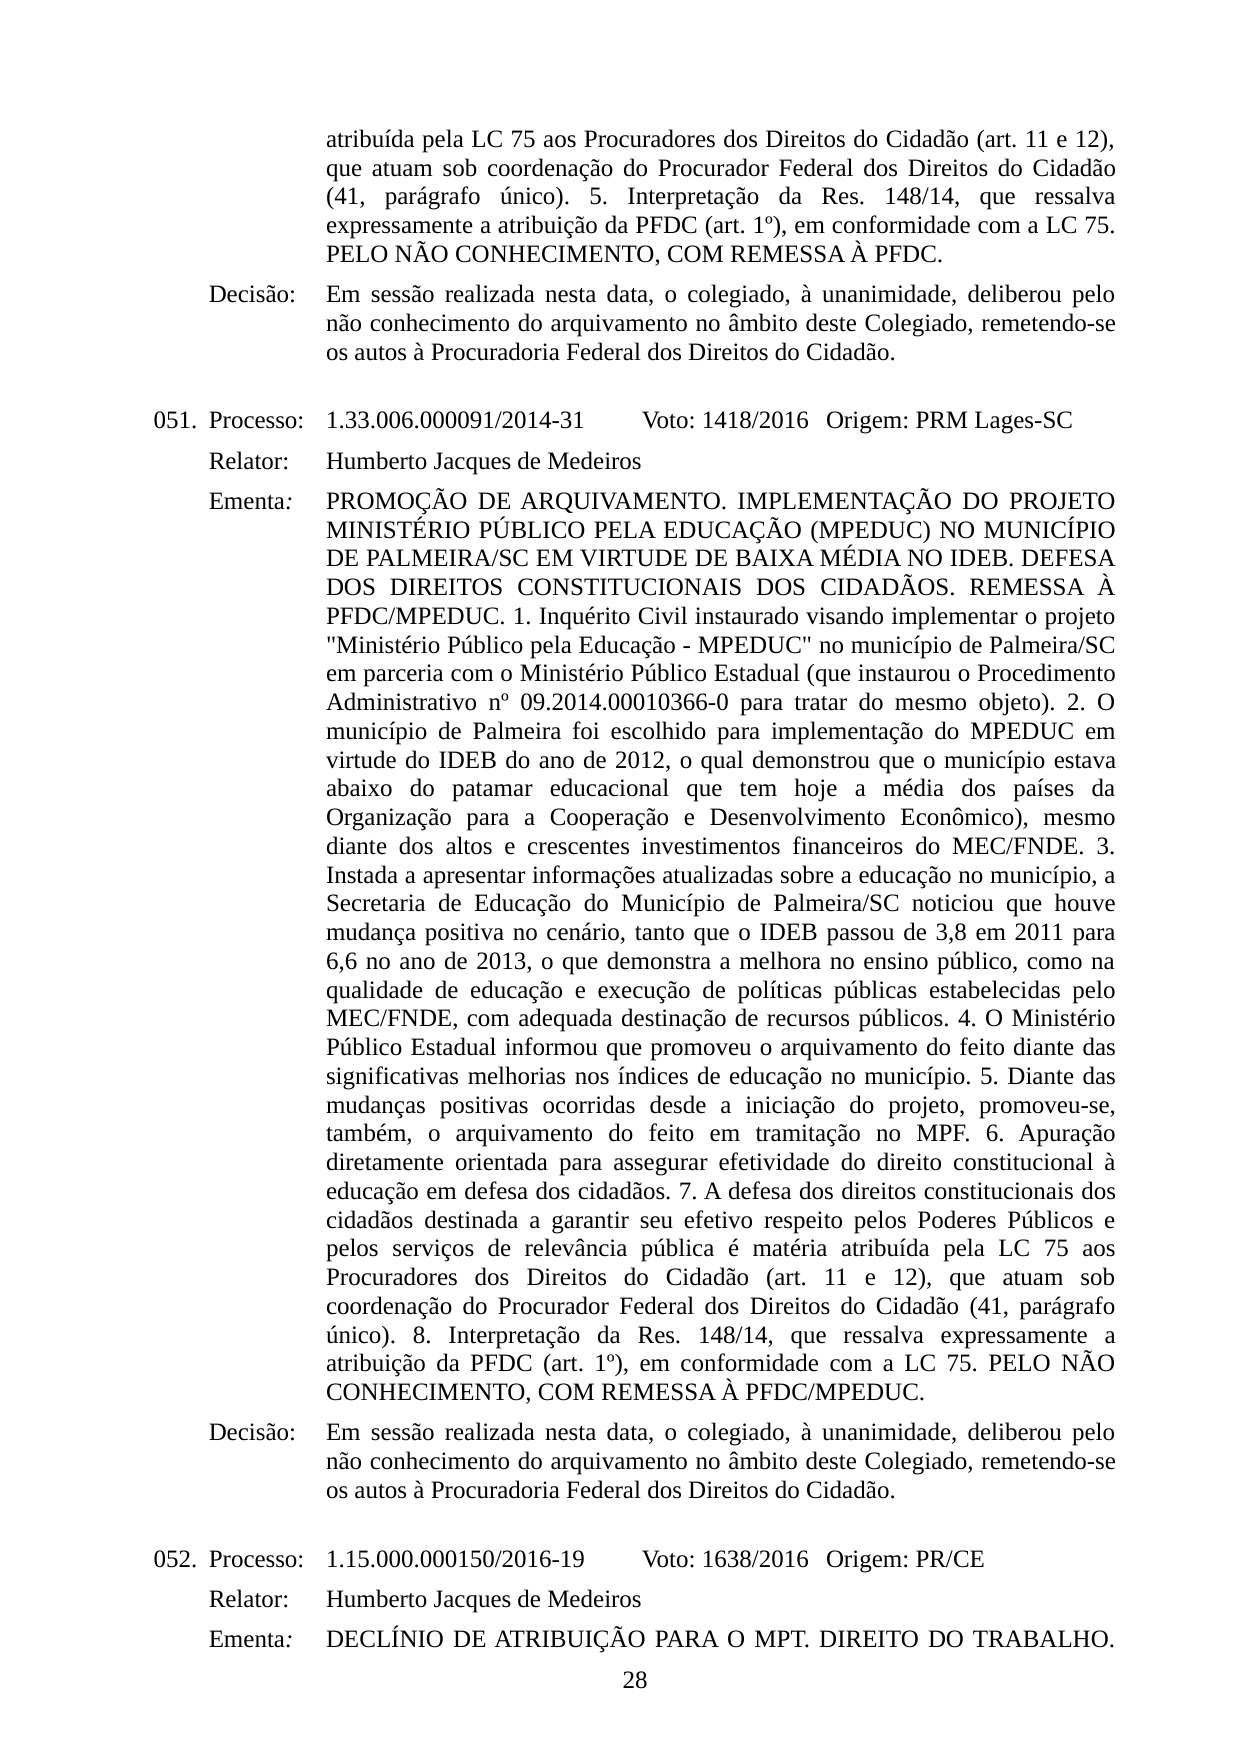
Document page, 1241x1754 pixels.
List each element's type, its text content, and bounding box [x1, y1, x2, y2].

table_header 1.15.000.000150/2016-19 [320, 1538, 636, 1578]
table_cell [148, 480, 203, 1412]
table_cell Em sessão realizada nesta data, o colegiado, à unanimidade, deliberou pelo não conhecimento do arquivamento no âmbito deste Colegiado, remetendo-se os autos à Procuradoria Federal dos Direitos do Cidadão. [320, 273, 1122, 371]
table_cell [148, 118, 203, 273]
table_cell DECLÍNIO DE ATRIBUIÇÃO PARA O MPT. DIREITO DO TRABALHO. [320, 1619, 1122, 1659]
table_cell Em sessão realizada nesta data, o colegiado, à unanimidade, deliberou pelo não conhecimento do arquivamento no âmbito deste Colegiado, remetendo-se os autos à Procuradoria Federal dos Direitos do Cidadão. [320, 1412, 1122, 1509]
table_cell [203, 118, 320, 273]
table_header Origem: PR/CE [820, 1538, 1122, 1578]
table_header Processo: [203, 1538, 320, 1578]
table_header 051. [148, 400, 203, 440]
table_cell Relator: [203, 440, 320, 480]
table_header Voto: 1638/2016 [636, 1538, 820, 1578]
table_cell atribuída pela LC 75 aos Procuradores dos Direitos do Cidadão (art. 11 e 12), que atuam sob coordenação do Procurador Federal dos Direitos do Cidadão (41, parágrafo único). 5. Interpretação da Res. 148/14, que ressalva expressamente a atribuição da PFDC (art. 1º), em conformidade com a LC 75. PELO NÃO CONHECIMENTO, COM REMESSA À PFDC. [320, 118, 1122, 273]
table_cell Ementa: [203, 1619, 320, 1659]
table_header Voto: 1418/2016 [636, 400, 820, 440]
table_cell Humberto Jacques de Medeiros [320, 1578, 1122, 1618]
table_cell PROMOÇÃO DE ARQUIVAMENTO. IMPLEMENTAÇÃO DO PROJETO MINISTÉRIO PÚBLICO PELA EDUCAÇÃO (MPEDUC) NO MUNICÍPIO DE PALMEIRA/SC EM VIRTUDE DE BAIXA MÉDIA NO IDEB. DEFESA DOS DIREITOS CONSTITUCIONAIS DOS CIDADÃOS. REMESSA À PFDC/MPEDUC. 1. Inquérito Civil instaurado visando implementar o projeto "Ministério Público pela Educação - MPEDUC" no município de Palmeira/SC em parceria com o Ministério Público Estadual (que instaurou o Procedimento Administrativo nº 09.2014.00010366-0 para tratar do mesmo objeto). 2. O município de Palmeira foi escolhido para implementação do MPEDUC em virtude do IDEB do ano de 2012, o qual demonstrou que o município estava abaixo do patamar educacional que tem hoje a média dos países da Organização para a Cooperação e Desenvolvimento Econômico), mesmo diante dos altos e crescentes investimentos financeiros do MEC/FNDE. 3. Instada a apresentar informações atualizadas sobre a educação no município, a Secretaria de Educação do Município de Palmeira/SC noticiou que houve mudança positiva no cenário, tanto que o IDEB passou de 3,8 em 2011 para 6,6 no ano de 2013, o que demonstra a melhora no ensino público, como na qualidade de educação e execução de políticas públicas estabelecidas pelo MEC/FNDE, com adequada destinação de recursos públicos. 4. O Ministério Público Estadual informou que promoveu o arquivamento do feito diante das significativas melhorias nos índices de educação no município. 5. Diante das mudanças positivas ocorridas desde a iniciação do projeto, promoveu-se, também, o arquivamento do feito em tramitação no MPF. 6. Apuração diretamente orientada para assegurar efetividade do direito constitucional à educação em defesa dos cidadãos. 7. A defesa dos direitos constitucionais dos cidadãos destinada a garantir seu efetivo respeito pelos Poderes Públicos e pelos serviços de relevância pública é matéria atribuída pela LC 75 aos Procuradores dos Direitos do Cidadão (art. 11 e 12), que atuam sob coordenação do Procurador Federal dos Direitos do Cidadão (41, parágrafo único). 8. Interpretação da Res. 148/14, que ressalva expressamente a atribuição da PFDC (art. 1º), em conformidade com a LC 75. PELO NÃO CONHECIMENTO, COM REMESSA À PFDC/MPEDUC. [320, 480, 1122, 1412]
table_cell Relator: [203, 1578, 320, 1618]
table_cell [148, 440, 203, 480]
table_cell [148, 273, 203, 371]
table_cell [148, 1619, 203, 1659]
table_header 052. [148, 1538, 203, 1578]
table_cell Decisão: [203, 273, 320, 371]
table_cell Humberto Jacques de Medeiros [320, 440, 1122, 480]
table_header Processo: [203, 400, 320, 440]
table_cell Ementa: [203, 480, 320, 1412]
table_header Origem: PRM Lages-SC [820, 400, 1122, 440]
table_cell Decisão: [203, 1412, 320, 1509]
table_cell [148, 1578, 203, 1618]
table_header 1.33.006.000091/2014-31 [320, 400, 636, 440]
table_cell [148, 1412, 203, 1509]
